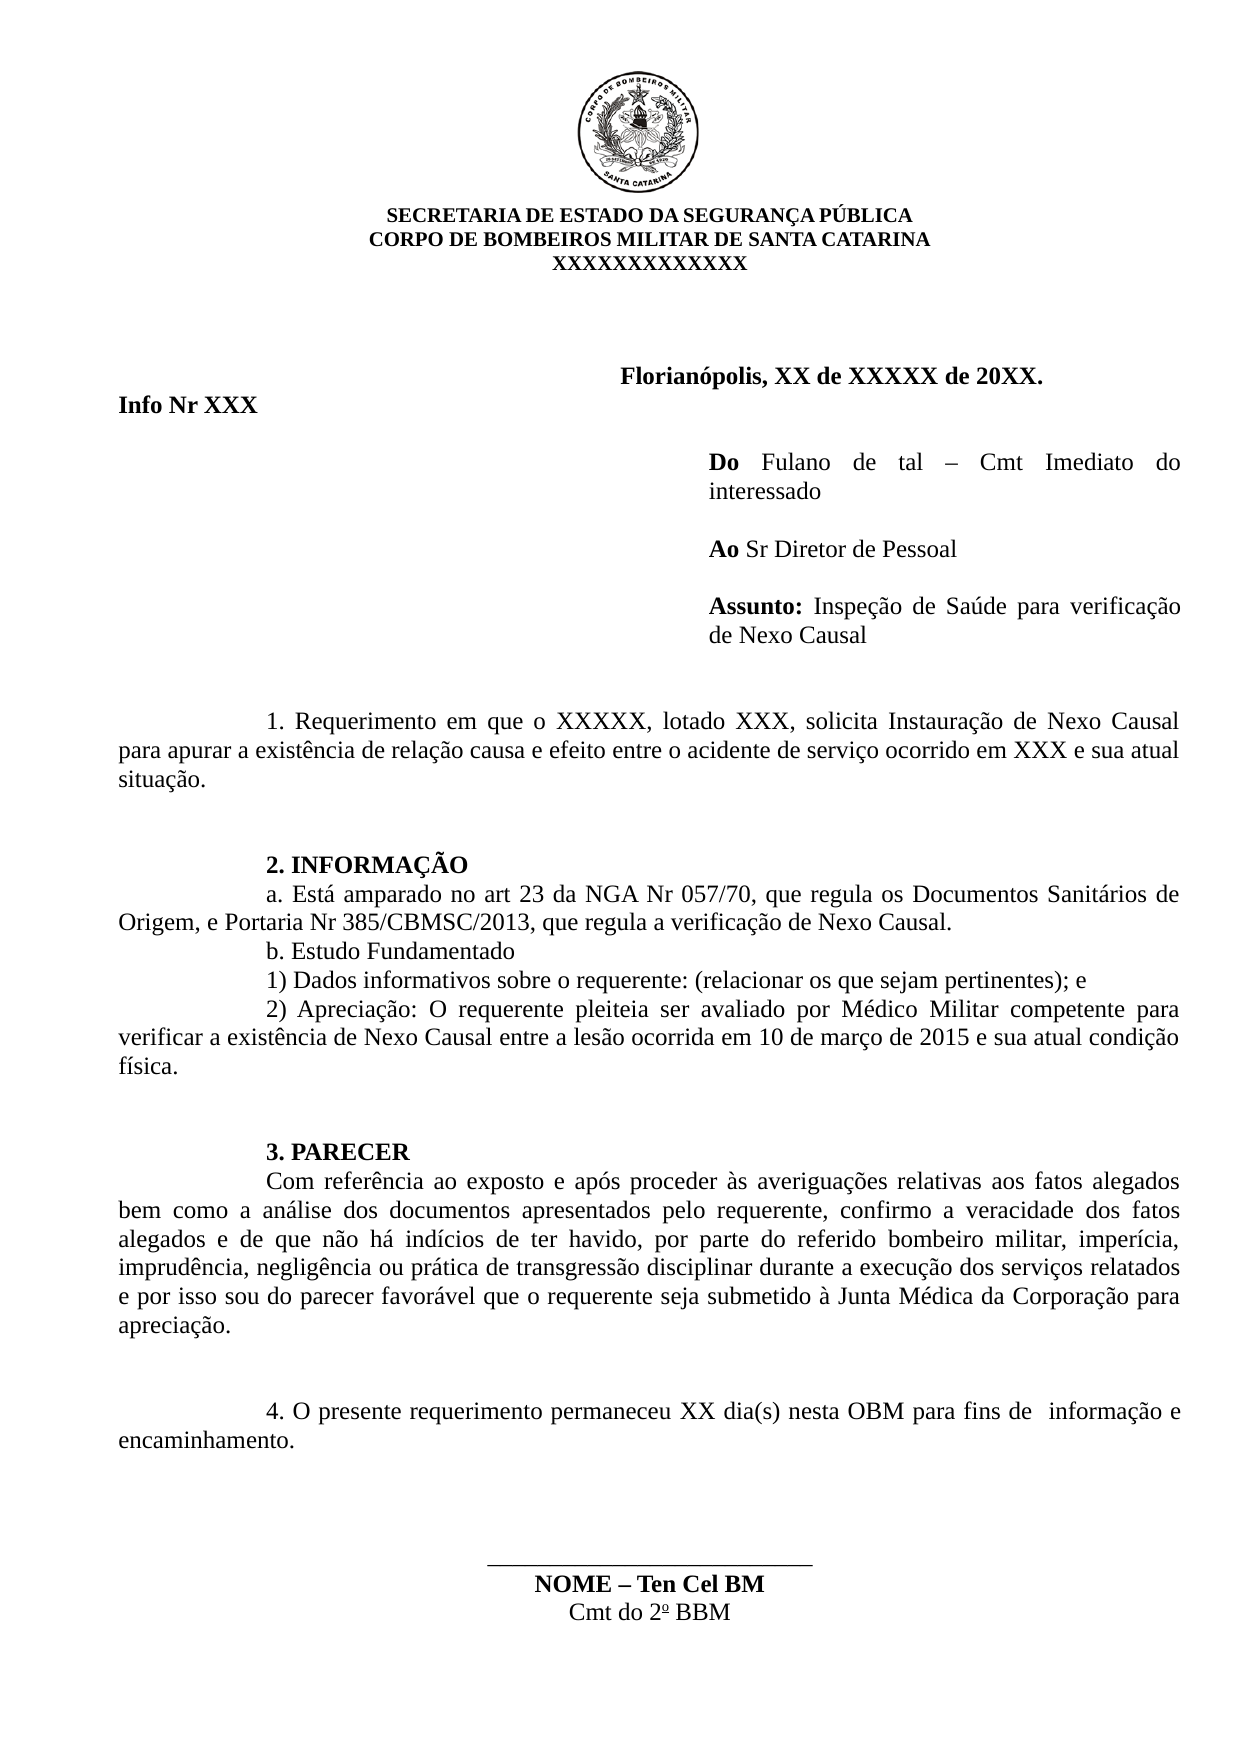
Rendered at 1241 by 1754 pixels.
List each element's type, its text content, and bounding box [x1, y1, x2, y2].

text 4. O presente requerimento permaneceu XX dia(s) nesta OBM para fins de informação e encaminhamento. [118, 1396, 1181, 1454]
subtitle NOME – Ten Cel BM [118, 1569, 1181, 1597]
picture [577, 71, 699, 193]
text 1. Requerimento em que o XXXXX, lotado XXX, solicita Instauração de Nexo Causal para apurar a existência de relação causa e efeito entre o acidente de serviço ocorrido em XXX e sua atual situação. [118, 706, 1181, 792]
text b. Estudo Fundamentado [118, 936, 1181, 965]
text Assunto: Inspeção de Saúde para verificação de Nexo Causal [709, 591, 1181, 649]
text 3. PARECER [118, 1137, 1181, 1166]
text 1) Dados informativos sobre o requerente: (relacionar os que sejam pertinentes); e [118, 965, 1181, 994]
text Info Nr XXX [118, 390, 1181, 419]
text CORPO DE BOMBEIROS MILITAR DE SANTA CATARINA [118, 227, 1181, 251]
text Do Fulano de tal – Cmt Imediato do interessado [709, 447, 1181, 505]
text Cmt do 2o BBM [118, 1597, 1181, 1626]
text Ao Sr Diretor de Pessoal [709, 534, 1181, 562]
text a. Está amparado no art 23 da NGA Nr 057/70, que regula os Documentos Sanitários de Origem, e Portaria Nr 385/CBMSC/2013, que regula a verificação de Nexo Causal. [118, 879, 1181, 936]
subtitle __________________________ [118, 1540, 1181, 1569]
text 2) Apreciação: O requerente pleiteia ser avaliado por Médico Militar competente para verificar a existência de Nexo Causal entre a lesão ocorrida em 10 de março de 2015 e sua atual condição física. [118, 994, 1181, 1080]
text Florianópolis, XX de XXXXX de 20XX. [118, 361, 1181, 390]
text SECRETARIA DE ESTADO DA SEGURANÇA PÚBLICA [118, 203, 1181, 227]
text XXXXXXXXXXXXX [118, 251, 1181, 275]
text Com referência ao exposto e após proceder às averiguações relativas aos fatos alegados bem como a análise dos documentos apresentados pelo requerente, confirmo a veracidade dos fatos alegados e de que não há indícios de ter havido, por parte do referido bombeiro militar, imperícia, imprudência, negligência ou prática de transgressão disciplinar durante a execução dos serviços relatados e por isso sou do parecer favorável que o requerente seja submetido à Junta Médica da Corporação para apreciação. [118, 1166, 1181, 1339]
text 2. INFORMAÇÃO [118, 850, 1181, 879]
